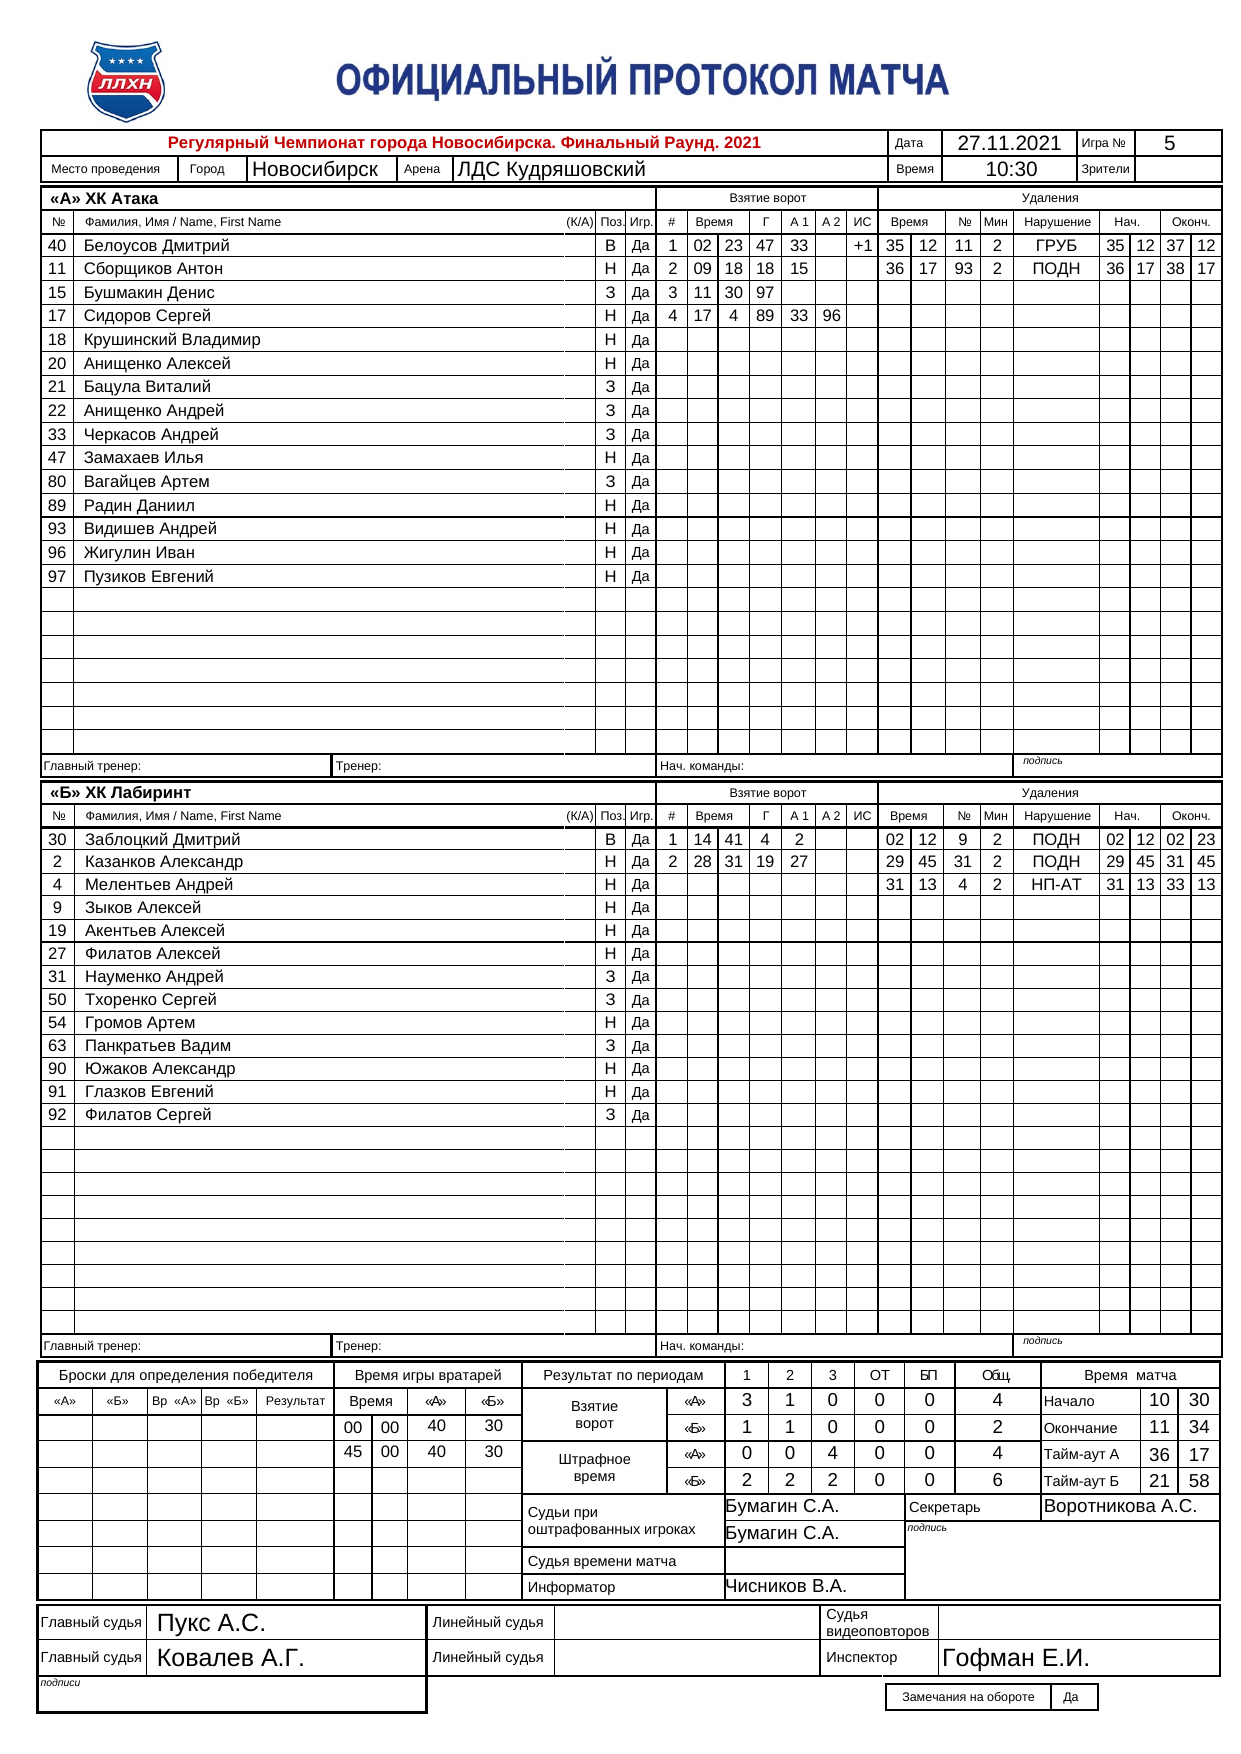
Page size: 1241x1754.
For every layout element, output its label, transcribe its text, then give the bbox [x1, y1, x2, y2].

table_cell 00 [335, 1416, 371, 1440]
table_cell [847, 829, 877, 849]
table_cell [42, 1127, 74, 1149]
table_cell [847, 281, 877, 303]
table_cell [816, 874, 846, 895]
table_cell [879, 1311, 910, 1333]
table_cell [565, 896, 595, 918]
table_cell 11 [1141, 1415, 1177, 1440]
table_cell [565, 920, 595, 941]
table_cell [565, 494, 595, 516]
table_cell [1192, 612, 1221, 634]
table_cell [1100, 541, 1129, 564]
table_cell [1161, 1104, 1190, 1126]
table_cell 02 [688, 235, 717, 256]
table_cell [1014, 1173, 1099, 1195]
table_cell 36 [1100, 257, 1129, 280]
table_cell [719, 1081, 749, 1103]
table_cell [912, 896, 943, 918]
table_cell В [596, 829, 625, 849]
table_cell [847, 446, 877, 469]
table_cell «А» [408, 1389, 465, 1413]
table_cell Заблоцкий Дмитрий [75, 829, 564, 849]
table_cell Да [626, 565, 655, 587]
table_cell [847, 1311, 877, 1333]
table_cell [847, 1012, 877, 1033]
table_cell Н [596, 1058, 625, 1079]
table_cell [626, 1219, 655, 1241]
table_cell Бумагин С.А. [726, 1495, 904, 1520]
table_cell [782, 1265, 815, 1287]
table_cell [946, 376, 980, 398]
table_cell 19 [750, 850, 781, 872]
table_cell [1100, 423, 1129, 445]
table_cell [1100, 896, 1129, 918]
table_cell [1161, 376, 1190, 398]
table_cell [408, 1468, 465, 1493]
table_cell Да [626, 305, 655, 327]
table_cell 4 [944, 874, 980, 895]
table_cell [879, 1173, 910, 1195]
table_cell [1161, 1311, 1190, 1333]
table_cell [944, 989, 980, 1011]
table_cell [373, 1574, 407, 1599]
table_cell 2 [769, 1468, 811, 1493]
table_cell [596, 636, 625, 658]
table_cell [1131, 376, 1160, 398]
table_cell 0 [855, 1468, 904, 1493]
table_cell [1100, 1081, 1129, 1103]
table_cell [879, 730, 910, 753]
table_cell [816, 518, 846, 540]
table_cell Громов Артем [75, 1012, 564, 1033]
table_header «А» ХК Атака [42, 188, 655, 209]
table_cell Да [626, 518, 655, 540]
table_cell [1192, 1150, 1221, 1172]
table_cell [981, 636, 1013, 658]
table_cell [42, 1242, 74, 1264]
table_cell [688, 1127, 717, 1149]
table_cell [1161, 730, 1190, 753]
table_cell [1131, 943, 1160, 964]
table_cell [1161, 1081, 1190, 1103]
table_cell [657, 376, 687, 398]
table_cell [1131, 518, 1160, 540]
table_cell Н [596, 896, 625, 918]
table_cell 0 [812, 1415, 854, 1440]
table_cell [782, 1196, 815, 1218]
table_cell [1161, 966, 1190, 987]
table_cell [912, 1012, 943, 1033]
table_cell 17 [1179, 1441, 1219, 1467]
table_cell [816, 896, 846, 918]
table_cell [847, 707, 877, 729]
table_cell [981, 328, 1013, 351]
table_cell [657, 541, 687, 564]
table_cell [1100, 1173, 1129, 1195]
table_cell [847, 943, 877, 964]
table_cell [782, 1219, 815, 1241]
table_cell [1100, 446, 1129, 469]
table_cell [816, 470, 846, 493]
table_cell [981, 1012, 1013, 1033]
table_cell 17 [42, 305, 73, 327]
table_cell [912, 1173, 943, 1195]
table_header Игра № [1078, 131, 1134, 155]
table_cell [42, 1150, 74, 1172]
table_cell [335, 1494, 371, 1520]
table_cell [879, 896, 910, 918]
table_cell 80 [42, 470, 73, 493]
table_cell [944, 1196, 980, 1218]
table_cell [1131, 423, 1160, 445]
table_cell Н [596, 257, 625, 280]
table_cell [74, 659, 564, 682]
table_cell [657, 1035, 687, 1057]
table_cell [1192, 1127, 1221, 1149]
table_cell 00 [373, 1441, 407, 1467]
table_cell [565, 966, 595, 987]
table_cell [847, 1058, 877, 1079]
table_header Замечания на обороте [887, 1685, 1050, 1709]
table_cell [626, 636, 655, 658]
table_cell [1192, 565, 1221, 587]
table_cell [42, 1219, 74, 1241]
table_cell [466, 1521, 521, 1546]
table_cell [782, 541, 815, 564]
table_cell [1100, 730, 1129, 753]
table_cell [1100, 920, 1129, 941]
table_cell [750, 966, 781, 987]
table_cell [847, 874, 877, 895]
table_cell [912, 565, 945, 587]
table_cell [981, 1150, 1013, 1172]
table_cell [816, 1012, 846, 1033]
table_cell [847, 376, 877, 398]
table_cell 02 [879, 829, 910, 849]
table_cell [1014, 305, 1099, 327]
table_cell [1099, 1682, 1220, 1711]
table_cell Да [626, 989, 655, 1011]
table_cell [1100, 943, 1129, 964]
table_cell [565, 1012, 595, 1033]
table_cell [719, 896, 749, 918]
table_cell [1161, 1219, 1190, 1241]
table_cell [750, 989, 781, 1011]
table_cell [879, 707, 910, 729]
table_cell 09 [688, 257, 717, 280]
table_cell [1014, 896, 1099, 918]
table_cell [750, 920, 781, 941]
table_cell 45 [912, 850, 943, 872]
table_cell [750, 399, 781, 422]
table_cell [1014, 1127, 1099, 1149]
table_cell [1131, 1288, 1160, 1310]
table_cell [202, 1521, 256, 1546]
table_cell [782, 423, 815, 445]
table_cell Нач. команды: [657, 755, 1012, 776]
table_cell [1161, 541, 1190, 564]
table_cell [688, 565, 717, 587]
table_cell 4 [719, 305, 749, 327]
table_cell [1100, 1150, 1129, 1172]
table_cell [39, 1468, 92, 1493]
table_cell [565, 874, 595, 895]
table_cell [750, 1104, 781, 1126]
table_cell 27 [782, 850, 815, 872]
table_cell [939, 1606, 1219, 1639]
table_cell Арена [398, 157, 452, 181]
table_cell [879, 612, 910, 634]
table_cell [565, 446, 595, 469]
table_cell [1192, 588, 1221, 611]
table_cell [750, 612, 781, 634]
table_cell [596, 707, 625, 729]
table_cell [688, 399, 717, 422]
table_cell [912, 1104, 943, 1126]
table_cell [1014, 920, 1099, 941]
table_cell [565, 541, 595, 564]
table_cell [657, 399, 687, 422]
table_cell [719, 1242, 749, 1264]
table_cell Да [626, 1104, 655, 1126]
table_cell Н [596, 328, 625, 351]
table_cell [816, 352, 846, 374]
table_cell [816, 989, 846, 1011]
table_cell [782, 588, 815, 611]
table_cell [750, 1035, 781, 1057]
table_cell [1131, 896, 1160, 918]
table_cell 28 [688, 850, 717, 872]
table_cell [657, 352, 687, 374]
table_cell [93, 1494, 147, 1520]
table_cell [719, 1012, 749, 1033]
table_cell [847, 730, 877, 753]
table_cell [719, 612, 749, 634]
table_cell [42, 707, 73, 729]
table_cell [1014, 1288, 1099, 1310]
table_cell [335, 1468, 371, 1493]
table_cell Н [596, 565, 625, 587]
table_cell 12 [1192, 235, 1221, 256]
table_cell 0 [855, 1389, 904, 1413]
table_cell [719, 399, 749, 422]
table_cell [626, 730, 655, 753]
table_cell [816, 829, 846, 849]
table_cell [1161, 943, 1190, 964]
table_cell [879, 943, 910, 964]
table_cell [257, 1547, 333, 1573]
table_cell [74, 707, 564, 729]
table_cell [1100, 612, 1129, 634]
table_cell [657, 1288, 687, 1310]
table_cell [596, 1265, 625, 1287]
table_cell [1014, 1012, 1099, 1033]
table_cell № [944, 805, 980, 826]
table_cell [946, 612, 980, 634]
table_cell [565, 352, 595, 374]
table_cell [750, 1081, 781, 1103]
table_cell [596, 1150, 625, 1172]
table_cell [1131, 1150, 1160, 1172]
table_cell [750, 470, 781, 493]
table_cell [981, 1058, 1013, 1079]
table_cell [981, 1081, 1013, 1103]
table_cell [626, 659, 655, 682]
table_cell [816, 612, 846, 634]
table_cell 97 [42, 565, 73, 587]
table_cell [912, 989, 943, 1011]
table_cell [1192, 1288, 1221, 1310]
table_cell [688, 1288, 717, 1310]
table_cell [688, 446, 717, 469]
table_header 2 [769, 1363, 811, 1387]
table_cell [373, 1494, 407, 1520]
table_cell Да [626, 352, 655, 374]
table_cell Радин Даниил [74, 494, 564, 516]
table_cell [565, 1219, 595, 1241]
table_cell [657, 470, 687, 493]
table_cell «А» [668, 1389, 724, 1413]
table_cell [782, 966, 815, 987]
table_cell (К/А) [565, 211, 595, 233]
table_cell [1014, 281, 1099, 303]
table_cell [1014, 966, 1099, 987]
table_cell Бацула Виталий [74, 376, 564, 398]
table_cell [944, 1104, 980, 1126]
table_cell [657, 328, 687, 351]
table_cell 11 [42, 257, 73, 280]
table_cell [1161, 1173, 1190, 1195]
table_cell [657, 683, 687, 706]
table_cell Результат [257, 1389, 333, 1413]
table_cell [912, 541, 945, 564]
table_cell [257, 1416, 333, 1440]
table_cell [148, 1494, 201, 1520]
table_cell [1014, 470, 1099, 493]
table_cell [879, 920, 910, 941]
table_cell [1131, 920, 1160, 941]
table_cell 63 [42, 1035, 74, 1057]
table_cell [1161, 612, 1190, 634]
table_cell Да [626, 494, 655, 516]
table_cell [688, 1219, 717, 1241]
table_cell 1 [769, 1389, 811, 1413]
table_cell Тренер: [333, 1335, 655, 1356]
table_cell [719, 446, 749, 469]
table_cell [202, 1468, 256, 1493]
table_cell [75, 1196, 564, 1218]
table_cell [565, 730, 595, 753]
table_cell [816, 1311, 846, 1333]
table_cell [657, 1012, 687, 1033]
table_cell [719, 541, 749, 564]
table_cell [944, 943, 980, 964]
table_cell [946, 305, 980, 327]
table_cell [688, 1242, 717, 1264]
table_cell Фамилия, Имя / Name, First Name [75, 805, 565, 826]
table_header «Б» ХК Лабиринт [42, 783, 655, 803]
table_cell [1192, 399, 1221, 422]
table_header 27.11.2021 [943, 131, 1076, 155]
table_cell [816, 541, 846, 564]
table_cell [981, 352, 1013, 374]
table_cell [626, 612, 655, 634]
table_cell [847, 1242, 877, 1264]
table_cell [408, 1574, 465, 1599]
table_cell [782, 636, 815, 658]
table_cell [782, 1035, 815, 1057]
table_cell «А» [39, 1389, 92, 1413]
table_cell [565, 235, 595, 256]
table_cell Н [596, 494, 625, 516]
table_cell [816, 659, 846, 682]
table_cell [42, 730, 73, 753]
table_cell [75, 1127, 564, 1149]
table_cell [750, 352, 781, 374]
table_cell [1192, 707, 1221, 729]
table_cell [688, 352, 717, 374]
table_cell 6 [956, 1468, 1040, 1493]
table_cell [1131, 494, 1160, 516]
table_cell [883, 1677, 1220, 1681]
table_cell [912, 730, 945, 753]
table_header Удаления [879, 188, 1221, 209]
table_cell 2 [782, 829, 815, 849]
table_cell [946, 328, 980, 351]
table_cell [1014, 612, 1099, 634]
table_cell [981, 305, 1013, 327]
table_cell [816, 730, 846, 753]
table_cell [74, 612, 564, 634]
table_cell [847, 423, 877, 445]
table_cell [879, 683, 910, 706]
table_cell [688, 1265, 717, 1287]
table_cell 30 [466, 1416, 521, 1440]
table_cell Взятие ворот [523, 1389, 666, 1440]
table_cell Н [596, 541, 625, 564]
table_cell 02 [1100, 829, 1129, 849]
table_cell «Б » [466, 1389, 521, 1413]
table_cell [912, 1081, 943, 1103]
table_cell [847, 1035, 877, 1057]
table_cell 0 [905, 1442, 954, 1467]
table_cell [148, 1574, 201, 1599]
table_cell [750, 659, 781, 682]
table_cell Н [596, 518, 625, 540]
table_cell [39, 1416, 92, 1440]
table_cell [816, 281, 846, 303]
table_cell [565, 1196, 595, 1218]
table_cell [816, 494, 846, 516]
table_cell [565, 1242, 595, 1264]
table_cell З [596, 423, 625, 445]
table_cell [1014, 943, 1099, 964]
table_cell 12 [912, 235, 945, 256]
table_cell [93, 1574, 147, 1599]
table_cell [1100, 1058, 1129, 1079]
table_cell [1192, 352, 1221, 374]
table_cell 13 [1192, 874, 1221, 895]
table_cell [1100, 565, 1129, 587]
table_cell [408, 1547, 465, 1573]
table_cell Да [626, 281, 655, 303]
table_cell [726, 1548, 904, 1573]
table_cell [719, 989, 749, 1011]
table_cell Да [626, 896, 655, 918]
table_cell З [596, 966, 625, 987]
table_cell 18 [719, 257, 749, 280]
table_cell [981, 1173, 1013, 1195]
table_cell [1131, 281, 1160, 303]
table_cell [1131, 305, 1160, 327]
table_cell [1131, 1012, 1160, 1033]
table_cell [1192, 518, 1221, 540]
table_cell [408, 1494, 465, 1520]
table_cell [1014, 518, 1099, 540]
table_cell 45 [1131, 850, 1160, 872]
table_cell [1192, 1012, 1221, 1033]
table_cell [1014, 1150, 1099, 1172]
table_cell Сидоров Сергей [74, 305, 564, 327]
table_cell [944, 896, 980, 918]
table_cell 47 [42, 446, 73, 469]
table_cell [847, 541, 877, 564]
table_cell [847, 683, 877, 706]
table_cell [688, 1173, 717, 1195]
table_cell [1131, 1173, 1160, 1195]
table_cell Н [596, 1012, 625, 1033]
table_cell [1014, 1035, 1099, 1057]
table_cell [719, 328, 749, 351]
table_cell [816, 1219, 846, 1241]
table_cell 9 [944, 829, 980, 849]
table_cell [981, 423, 1013, 445]
table_cell [782, 683, 815, 706]
table_cell [719, 1173, 749, 1195]
table_cell [879, 518, 910, 540]
table_cell 2 [981, 874, 1013, 895]
table_cell Тхоренко Сергей [75, 989, 564, 1011]
table_cell [1161, 470, 1190, 493]
table_cell [565, 376, 595, 398]
table_cell [596, 1219, 625, 1241]
table_cell 18 [42, 328, 73, 351]
table_cell [1014, 1081, 1099, 1103]
table_cell [816, 1173, 846, 1195]
table_cell [657, 1081, 687, 1103]
table_cell 22 [42, 399, 73, 422]
table_cell [596, 683, 625, 706]
table_cell 1 [657, 235, 687, 256]
table_cell [555, 1606, 819, 1639]
table_cell [879, 1104, 910, 1126]
table_cell [688, 874, 717, 895]
table_cell [1192, 305, 1221, 327]
table_cell 15 [782, 257, 815, 280]
table_cell Фамилия, Имя / Name, First Name [74, 211, 565, 233]
table_cell Крушинский Владимир [74, 328, 564, 351]
table_cell [1014, 1104, 1099, 1126]
table_cell 3 [657, 281, 687, 303]
table_cell [1192, 376, 1221, 398]
table_cell Город [179, 157, 246, 181]
table_cell [202, 1547, 256, 1573]
table_cell Гофман Е.И. [939, 1640, 1219, 1675]
table_cell [688, 376, 717, 398]
table_cell [816, 683, 846, 706]
table_cell [816, 707, 846, 729]
table_cell [879, 1288, 910, 1310]
table_cell [719, 1058, 749, 1079]
table_cell Мин [981, 211, 1013, 233]
table_cell ИС [847, 211, 877, 233]
table_cell [1161, 565, 1190, 587]
table_cell [1100, 683, 1129, 706]
table_cell [879, 305, 910, 327]
table_cell [879, 636, 910, 658]
table_cell [565, 470, 595, 493]
table_cell [981, 683, 1013, 706]
table_cell [626, 707, 655, 729]
table_cell 4 [812, 1442, 854, 1467]
table_cell [466, 1547, 521, 1573]
table_cell [946, 352, 980, 374]
table_cell [688, 920, 717, 941]
table_cell [944, 1219, 980, 1241]
table_cell 41 [719, 829, 749, 849]
table_cell 14 [688, 829, 717, 849]
table_cell [596, 1173, 625, 1195]
table_cell [816, 565, 846, 587]
table_cell [719, 1127, 749, 1149]
table_cell Секретарь [906, 1495, 1040, 1520]
table_cell [782, 1150, 815, 1172]
table_cell Вагайцев Артем [74, 470, 564, 493]
table_cell [565, 1081, 595, 1103]
table_cell [981, 1219, 1013, 1241]
table_cell [148, 1547, 201, 1573]
table_cell [981, 896, 1013, 918]
table_cell [879, 1012, 910, 1033]
table_cell [719, 494, 749, 516]
table_cell [1100, 470, 1129, 493]
table_cell [782, 1081, 815, 1103]
table_cell [1014, 1196, 1099, 1218]
table_cell [719, 588, 749, 611]
table_cell [946, 565, 980, 587]
table_cell [626, 1127, 655, 1149]
table_cell Бушмакин Денис [74, 281, 564, 303]
table_cell 35 [1100, 235, 1129, 256]
table_cell [981, 376, 1013, 398]
table_cell [912, 423, 945, 445]
table_cell Начало [1042, 1389, 1140, 1413]
table_cell [257, 1521, 333, 1546]
table_cell Место проведения [42, 157, 177, 181]
table_cell [466, 1468, 521, 1493]
table_cell [847, 1288, 877, 1310]
table_cell [750, 874, 781, 895]
table_cell [75, 1173, 564, 1195]
table_cell З [596, 399, 625, 422]
table_cell [74, 683, 564, 706]
table_cell подпись [906, 1522, 1219, 1599]
table_cell [1192, 920, 1221, 941]
table_cell [1131, 1058, 1160, 1079]
table_cell [912, 1127, 943, 1149]
table_cell 30 [466, 1441, 521, 1467]
table_cell 27 [42, 943, 74, 964]
table_cell [847, 1104, 877, 1126]
table_cell [879, 966, 910, 987]
table_cell Жигулин Иван [74, 541, 564, 564]
table_cell [555, 1640, 819, 1675]
table_cell [719, 423, 749, 445]
table_cell [847, 399, 877, 422]
table_cell Н [596, 943, 625, 964]
table_cell Время [879, 805, 943, 826]
table_cell 33 [782, 305, 815, 327]
table_cell [93, 1416, 147, 1440]
table_cell 33 [42, 423, 73, 445]
table_cell 40 [408, 1416, 465, 1440]
table_cell А 1 [782, 805, 815, 826]
table_cell [626, 1173, 655, 1195]
table_cell [1131, 1311, 1160, 1333]
table_cell [847, 305, 877, 327]
table_cell [847, 257, 877, 280]
table_cell [1131, 1081, 1160, 1103]
table_cell [912, 494, 945, 516]
table_cell [1014, 588, 1099, 611]
table_cell [75, 1265, 564, 1287]
table_cell [981, 565, 1013, 587]
table_cell Науменко Андрей [75, 966, 564, 987]
table_cell [93, 1441, 147, 1467]
table_cell [912, 707, 945, 729]
table_cell [565, 943, 595, 964]
table_cell [981, 588, 1013, 611]
table_cell [596, 730, 625, 753]
table_cell [719, 707, 749, 729]
table_header Результат по периодам [523, 1363, 724, 1387]
table_cell Оконч. [1161, 805, 1221, 826]
table_cell [1192, 1311, 1221, 1333]
table_cell [1100, 989, 1129, 1011]
table_cell [944, 920, 980, 941]
table_cell [719, 683, 749, 706]
table_cell 30 [719, 281, 749, 303]
table_cell [373, 1468, 407, 1493]
table_cell [912, 305, 945, 327]
table_cell [596, 612, 625, 634]
table_cell [626, 588, 655, 611]
table_cell [981, 730, 1013, 753]
table_cell 30 [42, 829, 74, 849]
table_cell Мелентьев Андрей [75, 874, 564, 895]
table_cell 29 [879, 850, 910, 872]
table_header Взятие ворот [657, 783, 877, 803]
table_cell Н [596, 352, 625, 374]
table_cell [816, 1058, 846, 1079]
table_cell [847, 518, 877, 540]
table_cell [944, 1288, 980, 1310]
table_cell 93 [946, 257, 980, 280]
table_cell [981, 494, 1013, 516]
table_cell [912, 518, 945, 540]
table_cell [688, 896, 717, 918]
table_cell [74, 730, 564, 753]
table_cell [782, 1104, 815, 1126]
table_cell [1014, 636, 1099, 658]
table_cell [565, 659, 595, 682]
table_cell З [596, 1035, 625, 1057]
table_cell Черкасов Андрей [74, 423, 564, 445]
table_cell [565, 518, 595, 540]
table_cell Сборщиков Антон [74, 257, 564, 280]
table_cell 1 [726, 1415, 768, 1440]
table_cell [912, 1219, 943, 1241]
table_cell [847, 1265, 877, 1287]
table_cell [981, 1288, 1013, 1310]
table_cell [688, 541, 717, 564]
table_cell Н [596, 874, 625, 895]
table_cell [981, 659, 1013, 682]
table_cell [816, 966, 846, 987]
table_cell 96 [42, 541, 73, 564]
table_cell [1192, 966, 1221, 987]
table_cell [565, 1104, 595, 1126]
table_cell [565, 328, 595, 351]
table_cell [1161, 305, 1190, 327]
table_cell [657, 1265, 687, 1287]
table_cell [688, 588, 717, 611]
table_cell [202, 1574, 256, 1599]
table_cell [688, 1081, 717, 1103]
table_cell [1014, 1265, 1099, 1287]
table_cell 2 [981, 829, 1013, 849]
table_cell (К/А) [565, 805, 595, 826]
table_cell [944, 1058, 980, 1079]
table_cell Поз. [596, 211, 625, 233]
table_cell [912, 470, 945, 493]
table_cell Да [626, 541, 655, 564]
table_cell 2 [657, 850, 687, 872]
table_cell [847, 636, 877, 658]
table_cell 0 [905, 1468, 954, 1493]
table_cell [657, 943, 687, 964]
table_cell [912, 683, 945, 706]
table_cell Пукс А.С. [147, 1606, 425, 1639]
table_cell [816, 423, 846, 445]
table_cell Замахаев Илья [74, 446, 564, 469]
table_cell [1161, 1035, 1190, 1057]
table_cell [879, 446, 910, 469]
table_cell [782, 920, 815, 941]
table_cell 96 [816, 305, 846, 327]
table_cell [847, 920, 877, 941]
table_cell Филатов Сергей [75, 1104, 564, 1126]
table_cell [946, 683, 980, 706]
table_cell [981, 281, 1013, 303]
table_cell [816, 588, 846, 611]
table_cell [719, 565, 749, 587]
table_cell [912, 376, 945, 398]
table_cell № [42, 805, 74, 826]
table_cell [93, 1547, 147, 1573]
table_cell Филатов Алексей [75, 943, 564, 964]
table_cell [750, 446, 781, 469]
table_cell [879, 328, 910, 351]
table_cell Н [596, 305, 625, 327]
table_cell [565, 1058, 595, 1079]
table_cell [750, 1219, 781, 1241]
table_cell [688, 470, 717, 493]
table_cell [596, 1196, 625, 1218]
table_cell [946, 659, 980, 682]
table_cell +1 [847, 235, 877, 256]
table_cell [1100, 1127, 1129, 1149]
table_cell [1161, 1127, 1190, 1149]
table_cell Время [879, 211, 945, 233]
table_cell [42, 683, 73, 706]
table_cell [1131, 1219, 1160, 1241]
table_cell [719, 920, 749, 941]
table_cell [1192, 989, 1221, 1011]
table_cell 1 [657, 829, 687, 849]
table_cell [847, 1219, 877, 1241]
table_cell [816, 1150, 846, 1172]
table_cell [719, 730, 749, 753]
table_cell [565, 989, 595, 1011]
table_cell [912, 281, 945, 303]
table_cell [944, 1150, 980, 1172]
table_cell [944, 1012, 980, 1033]
table_cell [657, 423, 687, 445]
table_cell [688, 1058, 717, 1079]
table_cell [782, 1242, 815, 1264]
table_cell 1 [769, 1415, 811, 1440]
table_cell [596, 1242, 625, 1264]
table_cell [944, 966, 980, 987]
table_cell 17 [688, 305, 717, 327]
table_cell [719, 518, 749, 540]
table_cell 10:30 [943, 157, 1076, 181]
table_cell З [596, 470, 625, 493]
table_cell [565, 281, 595, 303]
table_cell [719, 1288, 749, 1310]
table_cell ЛДС Кудряшовский [454, 157, 887, 181]
table_cell [847, 1081, 877, 1103]
table_cell [626, 1265, 655, 1287]
table_cell 12 [1131, 829, 1160, 849]
table_cell 2 [981, 850, 1013, 872]
table_cell # [657, 211, 687, 233]
table_cell [1100, 518, 1129, 540]
table_cell 19 [42, 920, 74, 941]
table_cell [688, 494, 717, 516]
table_cell 36 [1141, 1441, 1177, 1467]
table_cell [1100, 636, 1129, 658]
table_cell [782, 565, 815, 587]
table_cell 4 [750, 829, 781, 849]
table_cell [912, 966, 943, 987]
table_cell [565, 850, 595, 872]
table_cell [596, 1288, 625, 1310]
table_cell [565, 1265, 595, 1287]
table_cell [946, 707, 980, 729]
table_cell [750, 896, 781, 918]
table_cell [688, 636, 717, 658]
table_cell [1014, 423, 1099, 445]
table_cell [688, 989, 717, 1011]
table_cell [750, 1311, 781, 1333]
table_cell [657, 1196, 687, 1218]
table_cell [981, 612, 1013, 634]
table_cell [816, 1288, 846, 1310]
table_cell [879, 1035, 910, 1057]
table_cell подписи [39, 1677, 425, 1711]
table_cell [657, 518, 687, 540]
table_cell Да [626, 470, 655, 493]
table_cell [981, 399, 1013, 422]
table_cell [688, 966, 717, 987]
table_cell 29 [1100, 850, 1129, 872]
table_cell [782, 896, 815, 918]
table_cell [565, 1035, 595, 1057]
table_cell [1014, 683, 1099, 706]
table_cell [1192, 423, 1221, 445]
table_cell 2 [726, 1468, 768, 1493]
table_cell [816, 850, 846, 872]
table_cell [1161, 423, 1190, 445]
table_cell 37 [1161, 235, 1190, 256]
table_cell [1014, 352, 1099, 374]
table_cell [981, 1127, 1013, 1149]
table_cell [565, 1288, 595, 1310]
table_cell [1161, 920, 1190, 941]
table_cell [202, 1416, 256, 1440]
table_cell [944, 1035, 980, 1057]
table_cell Оконч. [1161, 211, 1221, 233]
table_cell [912, 1311, 943, 1333]
table_cell [148, 1521, 201, 1546]
table_cell [657, 730, 687, 753]
table_cell [912, 399, 945, 422]
table_cell [1192, 494, 1221, 516]
table_cell [944, 1242, 980, 1264]
table_cell [912, 943, 943, 964]
table_cell [1161, 636, 1190, 658]
table_cell [1100, 1311, 1129, 1333]
table_cell [1131, 989, 1160, 1011]
table_cell [719, 1196, 749, 1218]
table_cell Да [626, 1035, 655, 1057]
table_cell [565, 1311, 595, 1333]
table_cell 97 [750, 281, 781, 303]
table_cell 00 [373, 1416, 407, 1440]
table_cell [944, 1173, 980, 1195]
table_cell Мин [981, 805, 1013, 826]
table_cell [1192, 1242, 1221, 1264]
table_cell Главный судья [39, 1606, 146, 1639]
table_cell 2 [657, 257, 687, 280]
table_cell [565, 1173, 595, 1195]
table_cell [944, 1265, 980, 1287]
table_cell 11 [688, 281, 717, 303]
table_cell Пузиков Евгений [74, 565, 564, 587]
table_cell [596, 1311, 625, 1333]
table_cell [688, 1311, 717, 1333]
table_cell 12 [1131, 235, 1160, 256]
table_cell [75, 1242, 564, 1264]
table_cell «А» [668, 1442, 724, 1467]
table_cell Г [750, 211, 781, 233]
table_cell [1192, 1081, 1221, 1103]
table_cell Нарушение [1014, 211, 1099, 233]
table_cell [1161, 399, 1190, 422]
table_cell [1014, 989, 1099, 1011]
table_cell 31 [1161, 850, 1190, 872]
table_cell [1131, 352, 1160, 374]
table_cell [816, 1242, 846, 1264]
table_cell 0 [905, 1415, 954, 1440]
table_cell 33 [782, 235, 815, 256]
table_cell [1161, 1242, 1190, 1264]
table_cell 15 [42, 281, 73, 303]
table_cell [1131, 328, 1160, 351]
table_cell [1131, 1035, 1160, 1057]
table_cell [688, 328, 717, 351]
table_cell [565, 683, 595, 706]
table_cell [879, 1196, 910, 1218]
table_cell Линейный судья [428, 1640, 554, 1675]
table_cell [1131, 1127, 1160, 1149]
table_cell [782, 328, 815, 351]
table_cell [981, 1311, 1013, 1333]
table_cell [912, 1265, 943, 1287]
table_cell [816, 1127, 846, 1149]
table_cell [1131, 1196, 1160, 1218]
table_cell [688, 707, 717, 729]
table_cell 0 [769, 1442, 811, 1467]
table_cell [719, 1150, 749, 1172]
table_cell [373, 1547, 407, 1573]
table_cell Вр «Б» [202, 1389, 256, 1413]
table_cell [42, 588, 73, 611]
table_cell 93 [42, 518, 73, 540]
table_cell [847, 1150, 877, 1172]
table_cell 0 [905, 1389, 954, 1413]
table_cell [981, 541, 1013, 564]
table_cell Нарушение [1014, 805, 1099, 826]
table_cell [847, 352, 877, 374]
table_cell [39, 1547, 92, 1573]
table_cell Да [626, 1012, 655, 1033]
table_cell Анищенко Андрей [74, 399, 564, 422]
table_cell 40 [408, 1441, 465, 1467]
table_cell [1192, 541, 1221, 564]
table_cell [1192, 446, 1221, 469]
table_cell [1192, 281, 1221, 303]
table_cell [1100, 707, 1129, 729]
table_cell [847, 328, 877, 351]
table_cell 17 [1131, 257, 1160, 280]
table_cell [657, 1219, 687, 1241]
table_cell 2 [42, 850, 74, 872]
table_cell [1161, 1196, 1190, 1218]
table_cell [912, 1058, 943, 1079]
table_cell [565, 305, 595, 327]
table_cell Да [626, 850, 655, 872]
table_cell [816, 1035, 846, 1057]
table_cell [1100, 1219, 1129, 1241]
table_cell [750, 565, 781, 587]
table_header Дата [889, 131, 941, 155]
table_cell [1161, 1288, 1190, 1310]
table_cell [879, 423, 910, 445]
table_cell [782, 446, 815, 469]
table_cell [782, 494, 815, 516]
table_cell [750, 1127, 781, 1149]
table_cell А 2 [816, 805, 846, 826]
table_cell [1100, 966, 1129, 987]
table_header Удаления [879, 783, 1221, 803]
table_cell [257, 1468, 333, 1493]
table_cell [847, 989, 877, 1011]
table_cell [782, 352, 815, 374]
table_cell [782, 399, 815, 422]
table_cell [596, 1127, 625, 1149]
table_cell [816, 1104, 846, 1126]
table_cell Главный судья [39, 1640, 146, 1675]
table_cell [1131, 612, 1160, 634]
table_cell 4 [956, 1442, 1040, 1467]
table_cell 91 [42, 1081, 74, 1103]
table_cell Акентьев Алексей [75, 920, 564, 941]
table_cell [912, 1242, 943, 1264]
table_cell [847, 470, 877, 493]
table_cell [1014, 1242, 1099, 1264]
table_cell [202, 1494, 256, 1520]
table_cell [688, 1150, 717, 1172]
table_cell Да [626, 829, 655, 849]
table_cell Игр. [626, 805, 655, 826]
table_cell 12 [912, 829, 943, 849]
table_cell [1131, 1104, 1160, 1126]
table_cell ПОДН [1014, 850, 1099, 872]
table_cell [879, 1265, 910, 1287]
table_cell Судья видеоповторов [821, 1606, 938, 1639]
table_cell [1192, 328, 1221, 351]
table_cell Вр «А» [148, 1389, 201, 1413]
table_cell [981, 470, 1013, 493]
table_cell Да [626, 1081, 655, 1103]
table_cell [1014, 328, 1099, 351]
table_cell 2 [956, 1415, 1040, 1440]
table_cell [750, 707, 781, 729]
table_cell Да [626, 328, 655, 351]
table_cell [1014, 730, 1099, 753]
table_cell 35 [879, 235, 910, 256]
table_cell [657, 1173, 687, 1195]
table_cell [1192, 1104, 1221, 1126]
table_header 1 [726, 1363, 768, 1387]
table_cell [335, 1521, 371, 1546]
table_cell [847, 588, 877, 611]
table_cell 17 [912, 257, 945, 280]
table_cell [1014, 376, 1099, 398]
picture [5, 28, 1179, 129]
table_cell [1100, 1104, 1129, 1126]
table_cell [1161, 352, 1190, 374]
table_cell [1131, 636, 1160, 658]
table_cell [657, 612, 687, 634]
table_cell [148, 1468, 201, 1493]
table_cell [782, 470, 815, 493]
table_cell [428, 1677, 882, 1711]
table_cell [912, 636, 945, 658]
table_cell [626, 1150, 655, 1172]
table_header Общ. [956, 1363, 1040, 1387]
table_cell Да [626, 399, 655, 422]
table_cell [657, 1311, 687, 1333]
table_cell [750, 1012, 781, 1033]
table_cell [719, 636, 749, 658]
table_cell Да [626, 423, 655, 445]
table_cell [657, 920, 687, 941]
table_cell [657, 1150, 687, 1172]
table_cell [879, 989, 910, 1011]
table_cell [1161, 494, 1190, 516]
table_cell Инспектор [821, 1640, 938, 1675]
table_cell [688, 730, 717, 753]
table_cell Тайм-аут Б [1042, 1468, 1140, 1493]
table_cell [626, 1311, 655, 1333]
table_cell [1192, 1265, 1221, 1287]
table_cell Новосибирск [248, 157, 396, 181]
table_cell [1161, 518, 1190, 540]
table_cell Главный тренер: [42, 755, 330, 776]
table_cell подпись [1014, 1335, 1221, 1356]
table_cell [657, 446, 687, 469]
table_cell [1014, 399, 1099, 422]
table_cell [816, 235, 846, 256]
table_cell Видишев Андрей [74, 518, 564, 540]
table_cell [1014, 707, 1099, 729]
table_cell З [596, 1104, 625, 1126]
table_cell [879, 399, 910, 422]
table_cell [1100, 494, 1129, 516]
table_cell [879, 376, 910, 398]
table_cell 0 [726, 1442, 768, 1467]
table_cell [565, 1127, 595, 1149]
table_cell [626, 1242, 655, 1264]
table_cell 36 [879, 257, 910, 280]
table_cell 0 [855, 1442, 904, 1467]
table_cell [626, 1288, 655, 1310]
table_cell [946, 730, 980, 753]
table_cell [981, 1265, 1013, 1287]
table_cell [1100, 659, 1129, 682]
table_cell 30 [1179, 1389, 1219, 1413]
table_cell Да [626, 966, 655, 987]
table_cell [750, 494, 781, 516]
table_cell [847, 659, 877, 682]
table_cell [912, 1196, 943, 1218]
table_cell [1192, 470, 1221, 493]
table_cell [912, 588, 945, 611]
table_header Время матча [1042, 1363, 1219, 1387]
table_cell 34 [1179, 1415, 1219, 1440]
table_cell [1100, 588, 1129, 611]
table_cell [912, 446, 945, 469]
table_cell [42, 659, 73, 682]
table_cell 89 [750, 305, 781, 327]
table_cell [816, 446, 846, 469]
table_cell [1161, 1150, 1190, 1172]
table_cell 3 [726, 1389, 768, 1413]
table_cell [879, 1242, 910, 1264]
table_cell 89 [42, 494, 73, 516]
table_cell [719, 1311, 749, 1333]
table_cell [912, 1150, 943, 1172]
table_cell [719, 1104, 749, 1126]
table_cell 02 [1161, 829, 1190, 849]
table_cell [688, 683, 717, 706]
table_cell [688, 1035, 717, 1057]
table_cell [565, 565, 595, 587]
table_cell [879, 281, 910, 303]
table_cell [1136, 157, 1221, 181]
table_cell 23 [1192, 829, 1221, 849]
table_cell [1014, 565, 1099, 587]
table_cell [782, 1058, 815, 1079]
table_cell [42, 1173, 74, 1195]
table_cell 31 [1100, 874, 1129, 895]
table_cell [75, 1150, 564, 1172]
table_cell Казанков Александр [75, 850, 564, 872]
table_cell [847, 1127, 877, 1149]
table_cell Тренер: [333, 755, 655, 776]
table_cell Да [626, 943, 655, 964]
table_cell [466, 1494, 521, 1520]
table_cell [39, 1494, 92, 1520]
table_cell [657, 636, 687, 658]
table_cell [1100, 352, 1129, 374]
table_cell З [596, 989, 625, 1011]
table_cell [42, 1265, 74, 1287]
table_cell [75, 1311, 564, 1333]
table_cell [1131, 683, 1160, 706]
table_cell [719, 874, 749, 895]
table_cell Линейный судья [428, 1606, 554, 1639]
table_header Взятие ворот [657, 188, 877, 209]
table_cell ИС [847, 805, 877, 826]
table_cell Да [626, 257, 655, 280]
table_cell [1100, 1265, 1129, 1287]
table_cell [750, 518, 781, 540]
table_cell 31 [944, 850, 980, 872]
table_cell [847, 612, 877, 634]
table_cell Н [596, 1081, 625, 1103]
table_cell [1161, 1265, 1190, 1287]
table_header 3 [812, 1363, 854, 1387]
table_cell [1192, 730, 1221, 753]
table_cell [879, 565, 910, 587]
table_cell [879, 1150, 910, 1172]
table_cell [1161, 896, 1190, 918]
table_cell [626, 1196, 655, 1218]
table_cell [816, 399, 846, 422]
table_cell ПОДН [1014, 829, 1099, 849]
table_cell 23 [719, 235, 749, 256]
table_cell [657, 989, 687, 1011]
table_cell [1131, 399, 1160, 422]
table_cell [1100, 281, 1129, 303]
table_cell [719, 376, 749, 398]
table_cell [93, 1468, 147, 1493]
table_cell [1131, 659, 1160, 682]
table_cell [626, 683, 655, 706]
table_cell [750, 588, 781, 611]
table_cell [1192, 1035, 1221, 1057]
table_cell [912, 612, 945, 634]
table_cell [1100, 1035, 1129, 1057]
table_cell [466, 1574, 521, 1599]
table_cell [42, 1196, 74, 1218]
table_cell [1131, 446, 1160, 469]
table_cell [148, 1441, 201, 1467]
table_cell [981, 446, 1013, 469]
table_cell [719, 470, 749, 493]
table_cell [879, 1081, 910, 1103]
table_cell [719, 1035, 749, 1057]
table_cell [879, 588, 910, 611]
table_cell [719, 966, 749, 987]
table_cell [1161, 328, 1190, 351]
table_cell Анищенко Алексей [74, 352, 564, 374]
table_cell [565, 399, 595, 422]
table_cell В [596, 235, 625, 256]
table_cell [1100, 1196, 1129, 1218]
table_cell [74, 636, 564, 658]
table_cell [944, 1311, 980, 1333]
table_cell [657, 1242, 687, 1264]
table_header Броски для определения победителя [39, 1363, 333, 1387]
table_cell 2 [812, 1468, 854, 1493]
table_cell [719, 943, 749, 964]
table_cell [1161, 281, 1190, 303]
table_cell [657, 896, 687, 918]
table_cell Н [596, 920, 625, 941]
table_cell [847, 494, 877, 516]
table_cell [1161, 707, 1190, 729]
table_cell № [42, 211, 73, 233]
table_cell [688, 943, 717, 964]
table_cell [879, 494, 910, 516]
table_cell [946, 636, 980, 658]
table_cell [1131, 588, 1160, 611]
table_cell [39, 1574, 92, 1599]
table_cell [750, 1058, 781, 1079]
table_cell [1192, 1219, 1221, 1241]
table_cell [782, 707, 815, 729]
table_cell [750, 730, 781, 753]
table_cell З [596, 376, 625, 398]
table_cell [657, 1127, 687, 1149]
table_cell [75, 1288, 564, 1310]
table_cell Белоусов Дмитрий [74, 235, 564, 256]
table_cell [1014, 446, 1099, 469]
table_cell 18 [750, 257, 781, 280]
table_cell Воротникова А.С. [1042, 1495, 1219, 1520]
table_cell «Б» [668, 1468, 724, 1493]
table_cell [1014, 1058, 1099, 1079]
table_cell [912, 659, 945, 682]
table_header Да [1052, 1685, 1097, 1709]
table_header Регулярный Чемпионат города Новосибирска. Финальный Раунд. 2021 [42, 131, 887, 155]
table_cell [335, 1547, 371, 1573]
table_cell [912, 1288, 943, 1310]
table_cell [847, 1196, 877, 1218]
table_cell [719, 1265, 749, 1287]
table_cell Судьи при оштрафованных игроках [523, 1495, 724, 1546]
table_cell Бумагин С.А. [726, 1521, 904, 1546]
table_cell # [657, 805, 687, 826]
table_cell Нач. команды: [657, 1335, 1012, 1356]
table_cell [782, 1012, 815, 1033]
table_cell [816, 1081, 846, 1103]
table_cell [782, 281, 815, 303]
table_cell [946, 446, 980, 469]
table_cell [1100, 376, 1129, 398]
table_cell 4 [956, 1389, 1040, 1413]
table_cell 40 [42, 235, 73, 256]
table_cell 21 [1141, 1468, 1177, 1493]
table_cell [1192, 1196, 1221, 1218]
table_header БП [905, 1363, 954, 1387]
table_cell [688, 612, 717, 634]
table_cell [39, 1521, 92, 1546]
table_cell [657, 707, 687, 729]
table_cell Глазков Евгений [75, 1081, 564, 1103]
table_cell [1131, 730, 1160, 753]
table_cell [782, 659, 815, 682]
table_cell Да [626, 874, 655, 895]
table_cell Ковалев А.Г. [147, 1640, 425, 1675]
table_cell [75, 1219, 564, 1241]
table_cell 13 [1131, 874, 1160, 895]
table_cell [719, 1219, 749, 1241]
table_cell [879, 659, 910, 682]
table_cell [657, 966, 687, 987]
table_cell [750, 423, 781, 445]
table_cell Панкратьев Вадим [75, 1035, 564, 1057]
table_cell ГРУБ [1014, 235, 1099, 256]
table_cell [1192, 1173, 1221, 1195]
table_cell Южаков Александр [75, 1058, 564, 1079]
table_cell [1014, 541, 1099, 564]
table_cell [657, 1058, 687, 1079]
table_cell [847, 850, 877, 872]
table_cell [816, 257, 846, 280]
table_cell 4 [657, 305, 687, 327]
table_cell [750, 541, 781, 564]
table_cell 31 [719, 850, 749, 872]
table_cell [1161, 1058, 1190, 1079]
table_cell [912, 328, 945, 351]
table_cell [688, 659, 717, 682]
table_cell Да [626, 1058, 655, 1079]
table_cell 4 [42, 874, 74, 895]
table_cell [408, 1521, 465, 1546]
table_cell [148, 1416, 201, 1440]
table_cell [912, 1035, 943, 1057]
table_cell [719, 352, 749, 374]
table_cell Зыков Алексей [75, 896, 564, 918]
table_cell Судья времени матча [523, 1548, 724, 1573]
table_cell подпись [1014, 755, 1221, 776]
table_cell [782, 730, 815, 753]
table_cell [565, 636, 595, 658]
table_cell Да [626, 235, 655, 256]
table_cell [1014, 494, 1099, 516]
table_cell [847, 966, 877, 987]
table_cell [946, 588, 980, 611]
table_cell [657, 874, 687, 895]
table_cell [946, 281, 980, 303]
table_cell Да [626, 446, 655, 469]
table_cell [981, 920, 1013, 941]
table_cell [657, 659, 687, 682]
table_cell [816, 920, 846, 941]
table_cell [688, 423, 717, 445]
table_cell [1014, 659, 1099, 682]
table_cell Время [688, 805, 749, 826]
table_cell Нач. [1100, 211, 1160, 233]
table_cell [1131, 707, 1160, 729]
table_cell 17 [1192, 257, 1221, 280]
table_cell НП-АТ [1014, 874, 1099, 895]
table_cell З [596, 281, 625, 303]
table_cell [596, 588, 625, 611]
table_cell [657, 565, 687, 587]
table_cell Н [596, 850, 625, 872]
table_cell [565, 707, 595, 729]
table_cell [1192, 683, 1221, 706]
table_cell 13 [912, 874, 943, 895]
table_cell [373, 1521, 407, 1546]
table_header ОТ [855, 1363, 904, 1387]
table_cell [42, 636, 73, 658]
table_cell [565, 423, 595, 445]
table_cell [688, 1012, 717, 1033]
table_cell [782, 943, 815, 964]
table_cell [1161, 446, 1190, 469]
table_cell [750, 328, 781, 351]
table_cell [879, 352, 910, 374]
table_cell [42, 612, 73, 634]
table_cell 45 [335, 1441, 371, 1467]
table_cell 54 [42, 1012, 74, 1033]
table_cell [981, 518, 1013, 540]
table_cell [782, 1173, 815, 1195]
table_cell [1161, 989, 1190, 1011]
table_cell [750, 1288, 781, 1310]
table_cell [816, 636, 846, 658]
table_cell № [946, 211, 980, 233]
table_cell [782, 874, 815, 895]
table_cell Нач. [1100, 805, 1160, 826]
table_cell [981, 989, 1013, 1011]
table_cell 47 [750, 235, 781, 256]
table_cell 45 [1192, 850, 1221, 872]
table_cell [335, 1574, 371, 1599]
table_cell Время [889, 157, 941, 181]
table_cell [1192, 1058, 1221, 1079]
table_cell 2 [981, 235, 1013, 256]
table_cell [816, 943, 846, 964]
table_cell [657, 1104, 687, 1126]
table_cell 0 [812, 1389, 854, 1413]
table_cell 2 [981, 257, 1013, 280]
table_cell [1131, 565, 1160, 587]
table_cell [1100, 1012, 1129, 1033]
table_cell 31 [879, 874, 910, 895]
table_cell [782, 989, 815, 1011]
table_cell [946, 423, 980, 445]
table_cell Время [688, 211, 749, 233]
table_cell [750, 1265, 781, 1287]
table_cell [565, 1150, 595, 1172]
table_cell [1014, 1311, 1099, 1333]
table_cell 50 [42, 989, 74, 1011]
table_cell [750, 943, 781, 964]
table_cell [688, 1196, 717, 1218]
table_cell [1131, 1265, 1160, 1287]
table_cell [1161, 659, 1190, 682]
table_cell 90 [42, 1058, 74, 1079]
table_cell Да [626, 920, 655, 941]
table_cell [688, 518, 717, 540]
table_cell [750, 636, 781, 658]
table_cell [565, 829, 595, 849]
table_cell [42, 1311, 74, 1333]
table_header 5 [1136, 131, 1221, 155]
table_cell [879, 1219, 910, 1241]
table_cell [1131, 470, 1160, 493]
table_cell [981, 1196, 1013, 1218]
table_cell [1192, 896, 1221, 918]
table_cell [257, 1574, 333, 1599]
table_cell [946, 470, 980, 493]
table_cell [657, 588, 687, 611]
table_cell 11 [946, 235, 980, 256]
table_cell Чисников В.А. [726, 1575, 904, 1599]
table_cell Поз. [596, 805, 625, 826]
table_cell А 2 [816, 211, 846, 233]
table_cell «Б» [93, 1389, 147, 1413]
table_cell А 1 [782, 211, 815, 233]
table_cell [257, 1494, 333, 1520]
table_cell [750, 1196, 781, 1218]
table_cell [847, 1173, 877, 1195]
table_cell Штрафное время [523, 1442, 666, 1493]
table_cell [1100, 1288, 1129, 1310]
table_cell Время [335, 1389, 407, 1413]
table_cell [847, 565, 877, 587]
table_cell [750, 683, 781, 706]
table_cell [946, 541, 980, 564]
table_cell [981, 966, 1013, 987]
table_cell [879, 541, 910, 564]
table_cell 0 [855, 1415, 904, 1440]
table_cell 20 [42, 352, 73, 374]
table_cell Н [596, 446, 625, 469]
table_cell [946, 518, 980, 540]
table_cell [1161, 683, 1190, 706]
table_cell [750, 1173, 781, 1195]
table_cell Да [626, 376, 655, 398]
table_cell Информатор [523, 1575, 724, 1599]
table_cell [688, 1104, 717, 1126]
table_cell [981, 707, 1013, 729]
table_cell [816, 1265, 846, 1287]
table_cell [946, 399, 980, 422]
table_cell [1192, 943, 1221, 964]
table_cell [879, 1127, 910, 1149]
table_cell [944, 1081, 980, 1103]
table_cell [782, 1127, 815, 1149]
table_cell [782, 1288, 815, 1310]
table_cell Г [750, 805, 781, 826]
table_cell [1192, 636, 1221, 658]
table_cell [782, 518, 815, 540]
table_cell [981, 1035, 1013, 1057]
table_cell [565, 612, 595, 634]
table_cell [565, 257, 595, 280]
table_cell [750, 376, 781, 398]
table_cell [879, 1058, 910, 1079]
table_cell [257, 1441, 333, 1467]
table_cell Зрители [1078, 157, 1134, 181]
table_cell 92 [42, 1104, 74, 1126]
table_cell 33 [1161, 874, 1190, 895]
table_cell [1100, 399, 1129, 422]
table_cell [596, 659, 625, 682]
table_cell 9 [42, 896, 74, 918]
table_cell [750, 1242, 781, 1264]
table_cell 21 [42, 376, 73, 398]
table_cell ПОДН [1014, 257, 1099, 280]
table_cell [1014, 1219, 1099, 1241]
table_cell 10 [1141, 1389, 1177, 1413]
table_cell [42, 1288, 74, 1310]
table_cell [879, 470, 910, 493]
table_cell [1131, 966, 1160, 987]
table_cell [1100, 305, 1129, 327]
table_cell [847, 896, 877, 918]
table_cell [816, 376, 846, 398]
table_cell [1100, 1242, 1129, 1264]
table_cell [946, 494, 980, 516]
table_cell [1192, 659, 1221, 682]
table_cell [1161, 588, 1190, 611]
table_cell [912, 920, 943, 941]
table_cell 58 [1179, 1468, 1219, 1493]
table_cell [782, 1311, 815, 1333]
table_cell [912, 352, 945, 374]
table_cell [93, 1521, 147, 1546]
table_cell [750, 1150, 781, 1172]
table_cell Игр. [626, 211, 655, 233]
table_cell [1131, 541, 1160, 564]
table_cell [981, 1104, 1013, 1126]
table_cell [816, 1196, 846, 1218]
table_cell [657, 494, 687, 516]
table_cell Главный тренер: [42, 1335, 330, 1356]
table_cell [719, 659, 749, 682]
table_cell [1100, 328, 1129, 351]
table_cell 31 [42, 966, 74, 987]
table_cell «Б» [668, 1415, 724, 1440]
table_cell 38 [1161, 257, 1190, 280]
table_cell [782, 376, 815, 398]
table_cell [782, 612, 815, 634]
table_cell [74, 588, 564, 611]
table_cell [944, 1127, 980, 1149]
table_cell [981, 1242, 1013, 1264]
table_cell Окончание [1042, 1415, 1140, 1440]
table_cell [202, 1441, 256, 1467]
table_cell [981, 943, 1013, 964]
table_cell [1161, 1012, 1190, 1033]
table_cell [565, 588, 595, 611]
table_cell Тайм-аут А [1042, 1441, 1140, 1467]
table_header Время игры вратарей [335, 1363, 521, 1387]
table_cell [39, 1441, 92, 1467]
table_cell [1131, 1242, 1160, 1264]
table_cell [816, 328, 846, 351]
